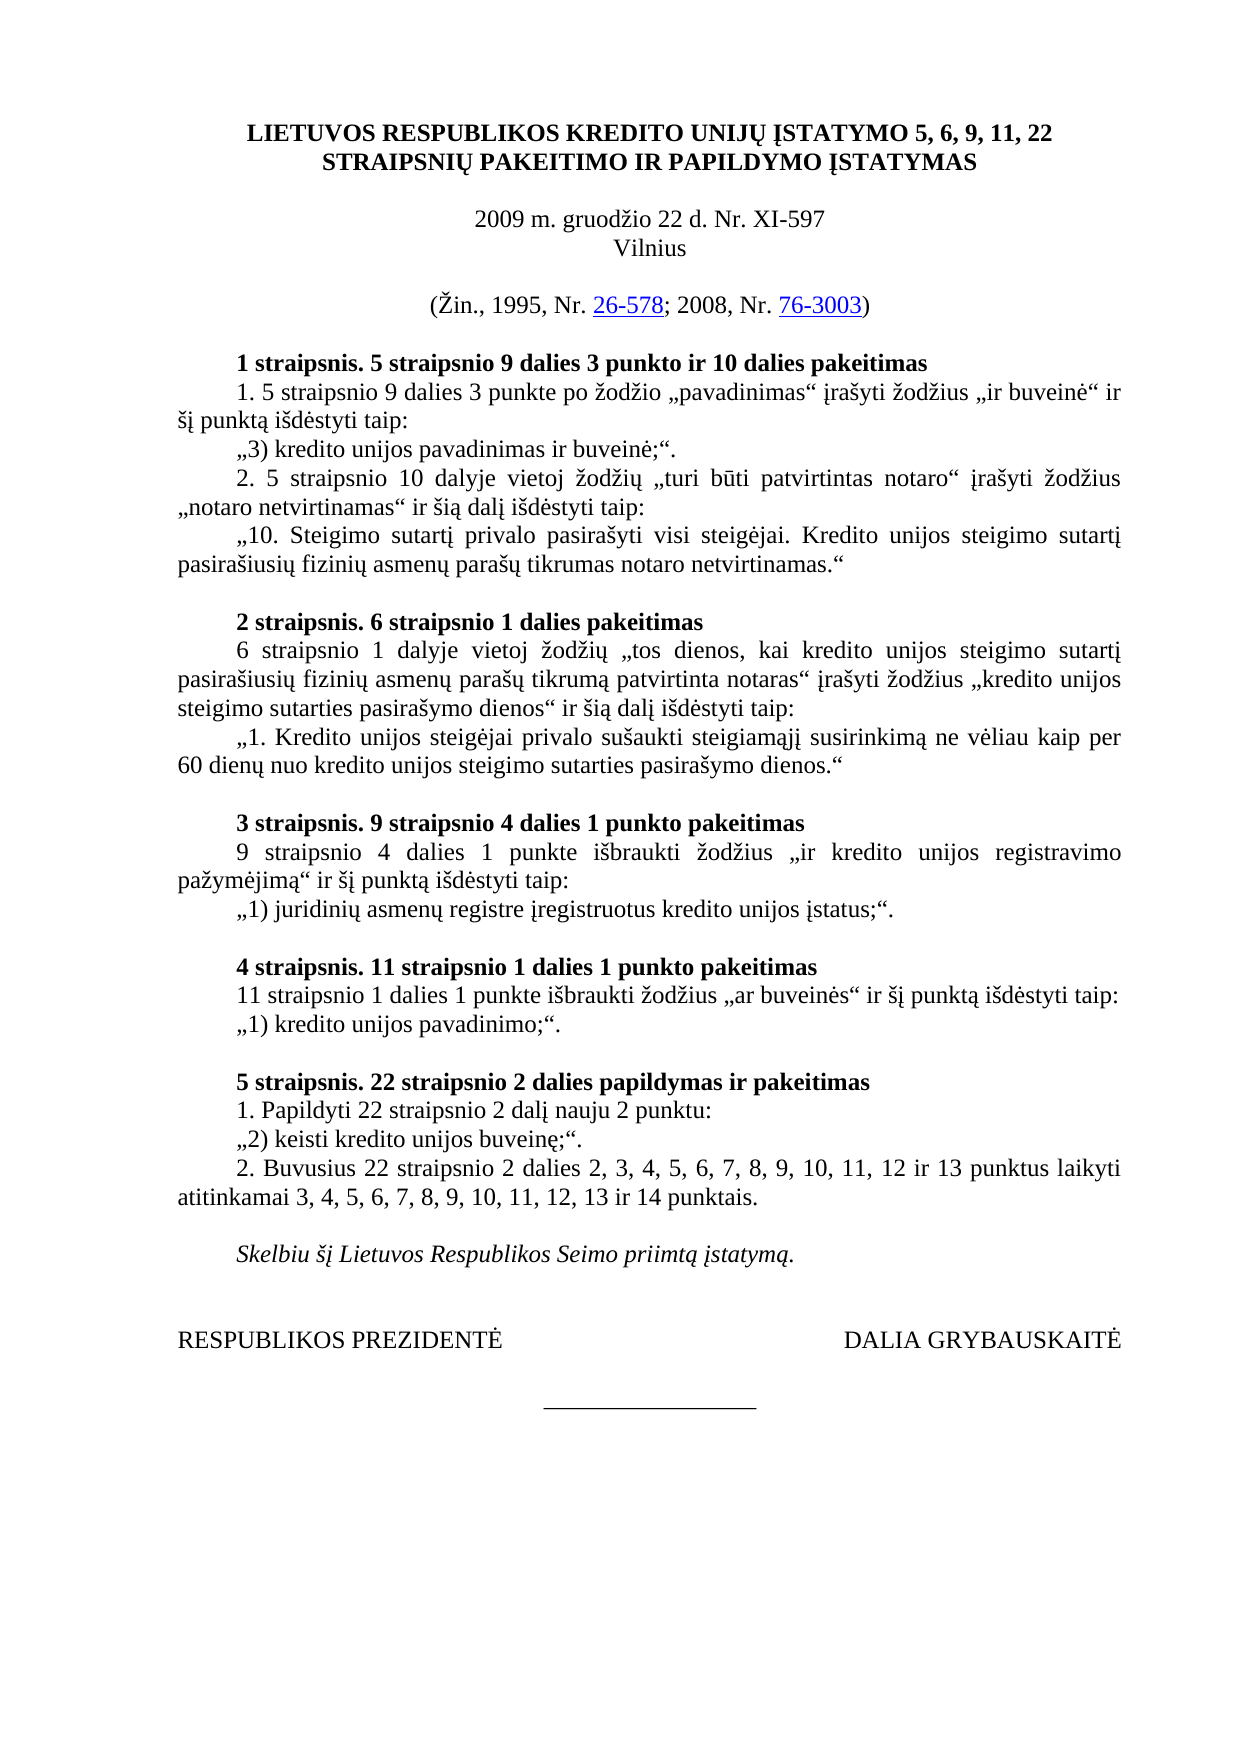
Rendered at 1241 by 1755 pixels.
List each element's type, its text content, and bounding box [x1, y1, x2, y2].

text „3) kredito unijos pavadinimas ir buveinė;“. [177, 434, 1122, 463]
text 2. Buvusius 22 straipsnio 2 dalies 2, 3, 4, 5, 6, 7, 8, 9, 10, 11, 12 ir 13 punktus laikyti atitinkamai 3, 4, 5, 6, 7, 8, 9, 10, 11, 12, 13 ir 14 punktais. [177, 1153, 1122, 1211]
text „1) kredito unijos pavadinimo;“. [177, 1009, 1122, 1038]
text 6 straipsnio 1 dalyje vietoj žodžių „tos dienos, kai kredito unijos steigimo sutartį pasirašiusių fizinių asmenų parašų tikrumą patvirtinta notaras“ įrašyti žodžius „kredito unijos steigimo sutarties pasirašymo dienos“ ir šią dalį išdėstyti taip: [177, 636, 1122, 722]
text „10. Steigimo sutartį privalo pasirašyti visi steigėjai. Kredito unijos steigimo sutartį pasirašiusių fizinių asmenų parašų tikrumas notaro netvirtinamas.“ [177, 521, 1122, 578]
text 1 straipsnis. 5 straipsnio 9 dalies 3 punkto ir 10 dalies pakeitimas [177, 348, 1122, 377]
text 2009 m. gruodžio 22 d. Nr. XI-597 [177, 204, 1122, 233]
text 9 straipsnio 4 dalies 1 punkte išbraukti žodžius „ir kredito unijos registravimo pažymėjimą“ ir šį punktą išdėstyti taip: [177, 837, 1122, 894]
text Vilnius [177, 233, 1122, 262]
text 5 straipsnis. 22 straipsnio 2 dalies papildymas ir pakeitimas [177, 1067, 1122, 1096]
text 1. Papildyti 22 straipsnio 2 dalį nauju 2 punktu: [177, 1096, 1122, 1124]
text (Žin., 1995, Nr. 26-578; 2008, Nr. 76-3003) [177, 291, 1122, 319]
text 1. 5 straipsnio 9 dalies 3 punkte po žodžio „pavadinimas“ įrašyti žodžius „ir buveinė“ ir šį punktą išdėstyti taip: [177, 377, 1122, 434]
text LIETUVOS RESPUBLIKOS KREDITO UNIJŲ ĮSTATYMO 5, 6, 9, 11, 22 STRAIPSNIŲ PAKEITIMO IR PAPILDYMO ĮSTATYMAS [177, 118, 1122, 176]
text _________________ [177, 1383, 1122, 1412]
text „1. Kredito unijos steigėjai privalo sušaukti steigiamąjį susirinkimą ne vėliau kaip per 60 dienų nuo kredito unijos steigimo sutarties pasirašymo dienos.“ [177, 722, 1122, 779]
text 2 straipsnis. 6 straipsnio 1 dalies pakeitimas [177, 607, 1122, 636]
text „2) keisti kredito unijos buveinę;“. [177, 1124, 1122, 1153]
text 2. 5 straipsnio 10 dalyje vietoj žodžių „turi būti patvirtintas notaro“ įrašyti žodžius „notaro netvirtinamas“ ir šią dalį išdėstyti taip: [177, 463, 1122, 521]
text Skelbiu šį Lietuvos Respublikos Seimo priimtą įstatymą. [177, 1239, 1122, 1268]
text „1) juridinių asmenų registre įregistruotus kredito unijos įstatus;“. [177, 894, 1122, 923]
text 11 straipsnio 1 dalies 1 punkte išbraukti žodžius „ar buveinės“ ir šį punktą išdėstyti taip: [177, 981, 1122, 1009]
text 3 straipsnis. 9 straipsnio 4 dalies 1 punkto pakeitimas [177, 808, 1122, 837]
text RESPUBLIKOS PREZIDENTĖ DALIA GRYBAUSKAITĖ [177, 1326, 1122, 1354]
text 4 straipsnis. 11 straipsnio 1 dalies 1 punkto pakeitimas [177, 952, 1122, 981]
